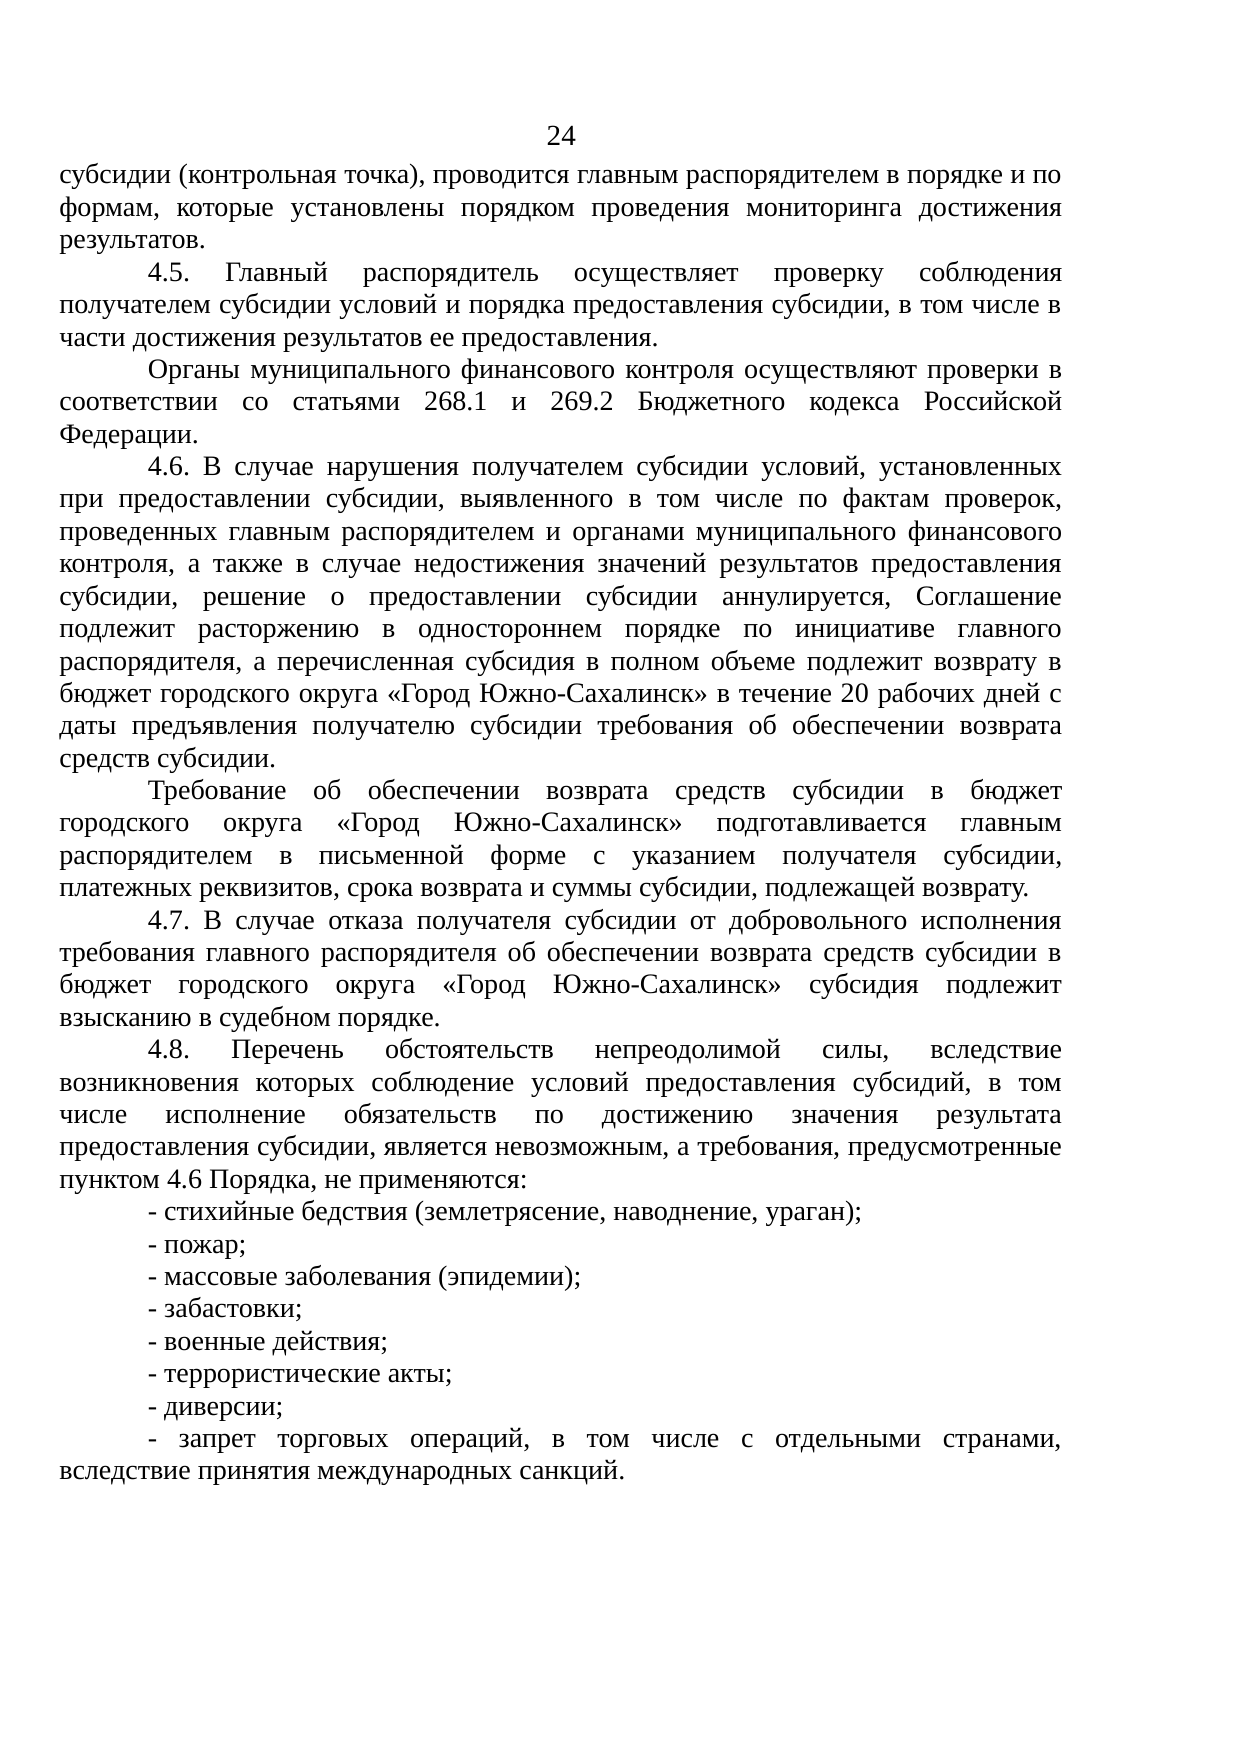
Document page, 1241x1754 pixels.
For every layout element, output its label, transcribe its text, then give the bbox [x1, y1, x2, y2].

subtitle - террористические акты; [59, 1356, 1063, 1389]
subtitle 4.8. Перечень обстоятельств непреодолимой силы, вследствие возникновения которых соблюдение условий предоставления субсидий, в том числе исполнение обязательств по достижению значения результата предоставления субсидии, является невозможным, а требования, предусмотренные пунктом 4.6 Порядка, не применяются: [59, 1032, 1063, 1194]
subtitle - запрет торговых операций, в том числе с отдельными странами, вследствие принятия международных санкций. [59, 1421, 1063, 1486]
subtitle - пожар; [59, 1227, 1063, 1259]
subtitle - военные действия; [59, 1324, 1063, 1356]
subtitle 4.7. В случае отказа получателя субсидии от добровольного исполнения требования главного распорядителя об обеспечении возврата средств субсидии в бюджет городского округа «Город Южно-Сахалинск» субсидия подлежит взысканию в судебном порядке. [59, 903, 1063, 1032]
subtitle - стихийные бедствия (землетрясение, наводнение, ураган); [59, 1194, 1063, 1227]
subtitle 4.6. В случае нарушения получателем субсидии условий, установленных при предоставлении субсидии, выявленного в том числе по фактам проверок, проведенных главным распорядителем и органами муниципального финансового контроля, а также в случае недостижения значений результатов предоставления субсидии, решение о предоставлении субсидии аннулируется, Соглашение подлежит расторжению в одностороннем порядке по инициативе главного распорядителя, а перечисленная субсидия в полном объеме подлежит возврату в бюджет городского округа «Город Южно-Сахалинск» в течение 20 рабочих дней с даты предъявления получателю субсидии требования об обеспечении возврата средств субсидии. [59, 449, 1063, 773]
subtitle - диверсии; [59, 1389, 1063, 1421]
subtitle субсидии (контрольная точка), проводится главным распорядителем в порядке и по формам, которые установлены порядком проведения мониторинга достижения результатов. [59, 158, 1063, 255]
subtitle 4.5. Главный распорядитель осуществляет проверку соблюдения получателем субсидии условий и порядка предоставления субсидии, в том числе в части достижения результатов ее предоставления. [59, 255, 1063, 352]
subtitle - забастовки; [59, 1291, 1063, 1324]
subtitle Органы муниципального финансового контроля осуществляют проверки в соответствии со статьями 268.1 и 269.2 Бюджетного кодекса Российской Федерации. [59, 352, 1063, 449]
subtitle Требование об обеспечении возврата средств субсидии в бюджет городского округа «Город Южно-Сахалинск» подготавливается главным распорядителем в письменной форме с указанием получателя субсидии, платежных реквизитов, срока возврата и суммы субсидии, подлежащей возврату. [59, 773, 1063, 903]
subtitle - массовые заболевания (эпидемии); [59, 1259, 1063, 1291]
